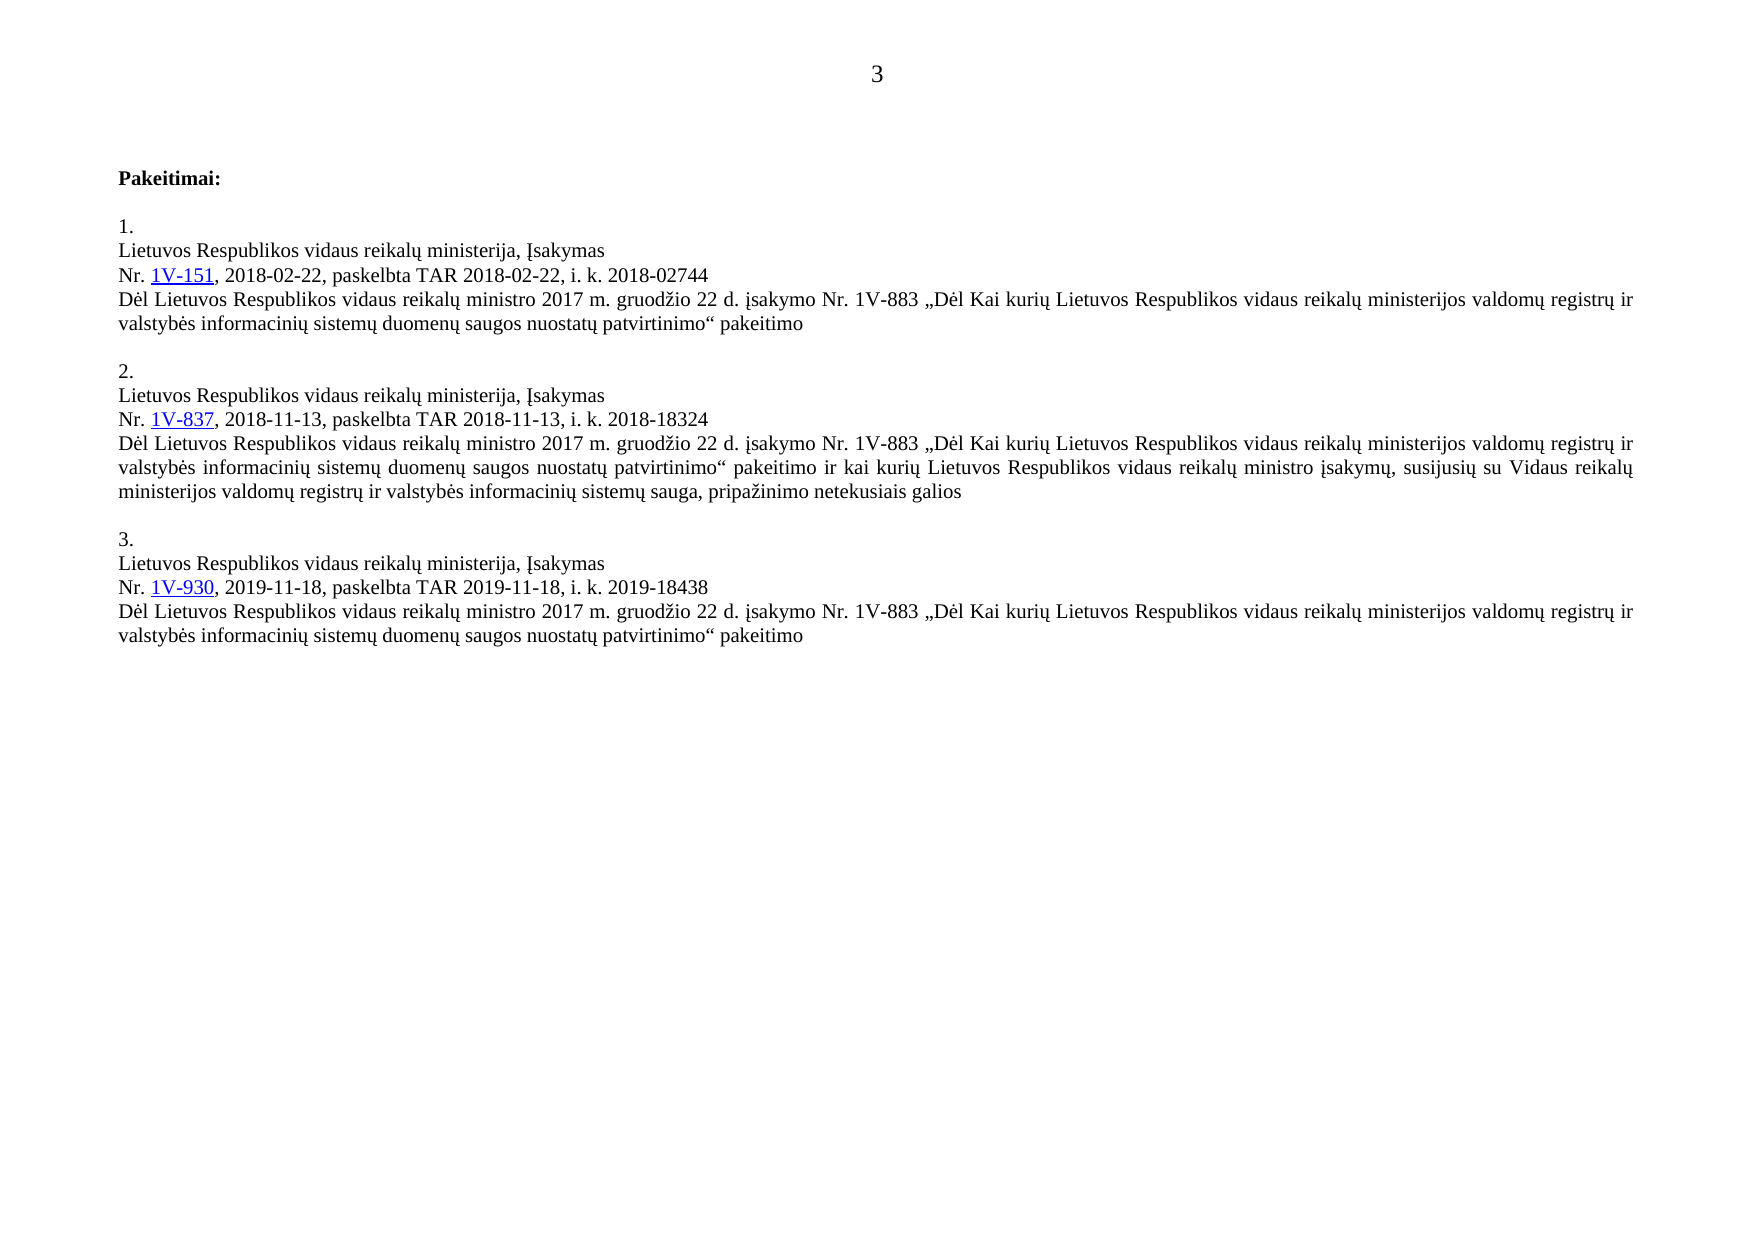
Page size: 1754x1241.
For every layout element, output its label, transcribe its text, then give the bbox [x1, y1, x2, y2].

text Nr. 1V-930, 2019-11-18, paskelbta TAR 2019-11-18, i. k. 2019-18438 [118, 575, 1636, 599]
text 3. [118, 527, 1636, 551]
text Dėl Lietuvos Respublikos vidaus reikalų ministro 2017 m. gruodžio 22 d. įsakymo Nr. 1V-883 „Dėl Kai kurių Lietuvos Respublikos vidaus reikalų ministerijos valdomų registrų ir valstybės informacinių sistemų duomenų saugos nuostatų patvirtinimo“ pakeitimo [118, 287, 1636, 335]
text Lietuvos Respublikos vidaus reikalų ministerija, Įsakymas [118, 238, 1636, 262]
text Nr. 1V-151, 2018-02-22, paskelbta TAR 2018-02-22, i. k. 2018-02744 [118, 262, 1636, 287]
text 2. [118, 359, 1636, 383]
text Lietuvos Respublikos vidaus reikalų ministerija, Įsakymas [118, 383, 1636, 407]
text Dėl Lietuvos Respublikos vidaus reikalų ministro 2017 m. gruodžio 22 d. įsakymo Nr. 1V-883 „Dėl Kai kurių Lietuvos Respublikos vidaus reikalų ministerijos valdomų registrų ir valstybės informacinių sistemų duomenų saugos nuostatų patvirtinimo“ pakeitimo [118, 599, 1636, 647]
text Pakeitimai: [118, 166, 1636, 190]
text Lietuvos Respublikos vidaus reikalų ministerija, Įsakymas [118, 551, 1636, 575]
text Nr. 1V-837, 2018-11-13, paskelbta TAR 2018-11-13, i. k. 2018-18324 [118, 407, 1636, 431]
text Dėl Lietuvos Respublikos vidaus reikalų ministro 2017 m. gruodžio 22 d. įsakymo Nr. 1V-883 „Dėl Kai kurių Lietuvos Respublikos vidaus reikalų ministerijos valdomų registrų ir valstybės informacinių sistemų duomenų saugos nuostatų patvirtinimo“ pakeitimo ir kai kurių Lietuvos Respublikos vidaus reikalų ministro įsakymų, susijusių su Vidaus reikalų ministerijos valdomų registrų ir valstybės informacinių sistemų sauga, pripažinimo netekusiais galios [118, 431, 1636, 503]
text 1. [118, 214, 1636, 238]
